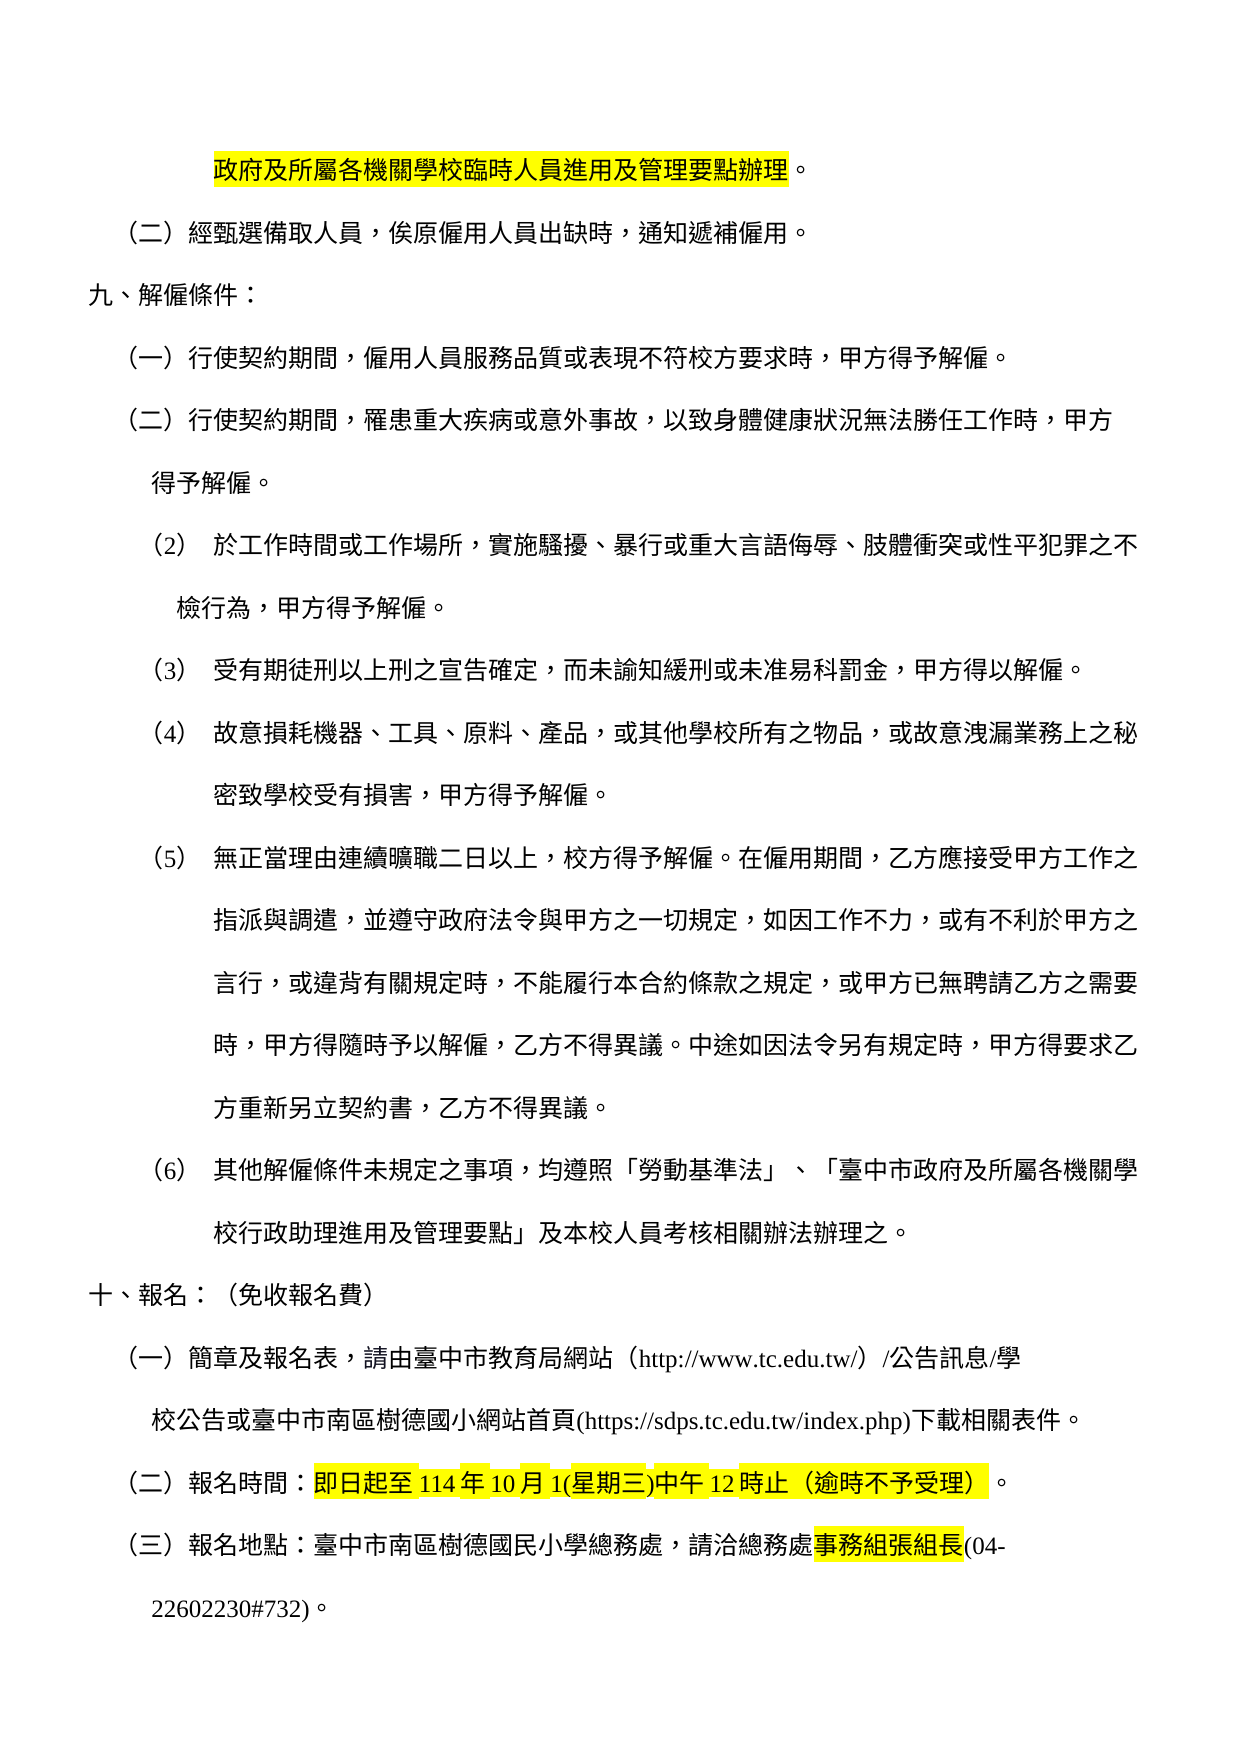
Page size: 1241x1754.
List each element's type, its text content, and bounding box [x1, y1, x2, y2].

text 得予解僱。 [89, 439, 1152, 502]
text （一）行使契約期間，僱用人員服務品質或表現不符校方要求時，甲方得予解僱。 [89, 314, 1152, 377]
list 受有期徒刑以上刑之宣告確定，而未諭知緩刑或未准易科罰金，甲方得以解僱。 [139, 627, 1152, 689]
text （三）報名地點：臺中市南區樹德國民小學總務處，請洽總務處事務組張組長(04- [89, 1502, 1152, 1564]
list 於工作時間或工作場所，實施騷擾、暴行或重大言語侮辱、肢體衝突或性平犯罪之不 [139, 502, 1152, 564]
text 十、報名：（免收報名費） [89, 1252, 1152, 1314]
text （二）經甄選備取人員，俟原僱用人員出缺時，通知遞補僱用。 [89, 189, 1152, 252]
text 22602230#732)。 [89, 1564, 1152, 1627]
text （二）報名時間：即日起至114年10月1(星期三)中午12時止（逾時不予受理）。 [89, 1439, 1152, 1502]
list 故意損耗機器、工具、原料、產品，或其他學校所有之物品，或故意洩漏業務上之秘密致學校受有損害，甲方得予解僱。 [139, 689, 1152, 814]
text （一）簡章及報名表，請由臺中市教育局網站（http://www.tc.edu.tw/）/公告訊息/學 [89, 1314, 1152, 1377]
list 其他解僱條件未規定之事項，均遵照「勞動基準法」、「臺中市政府及所屬各機關學校行政助理進用及管理要點」及本校人員考核相關辦法辦理之。 [139, 1127, 1152, 1252]
text 九、解僱條件： [89, 252, 1152, 314]
text 檢行為，甲方得予解僱。 [139, 564, 1152, 627]
list 無正當理由連續曠職二日以上，校方得予解僱。在僱用期間，乙方應接受甲方工作之指派與調遣，並遵守政府法令與甲方之一切規定，如因工作不力，或有不利於甲方之言行，或違背有關規定時，不能履行本合約條款之規定，或甲方已無聘請乙方之需要時，甲方得隨時予以解僱，乙方不得異議。中途如因法令另有規定時，甲方得要求乙方重新另立契約書，乙方不得異議。 [139, 814, 1152, 1127]
text 校公告或臺中市南區樹德國小網站首頁(https://sdps.tc.edu.tw/index.php)下載相關表件。 [89, 1377, 1152, 1439]
list 經甄選正取錄取人員，契約期間自114 年 10月 2 日起至 114 年 12 月 31 日止，僱用人員由本校試用3個月，試用合格後正式簽約，試用期間之表現，經本校考核認為不符需求者，得予解僱續僱。服務優良，得續僱，一年一僱，年度考核則依臺中市政府及所屬各機關學校臨時人員進用及管理要點辦理。 [139, 127, 1152, 189]
text （二）行使契約期間，罹患重大疾病或意外事故，以致身體健康狀況無法勝任工作時，甲方 [89, 377, 1152, 439]
